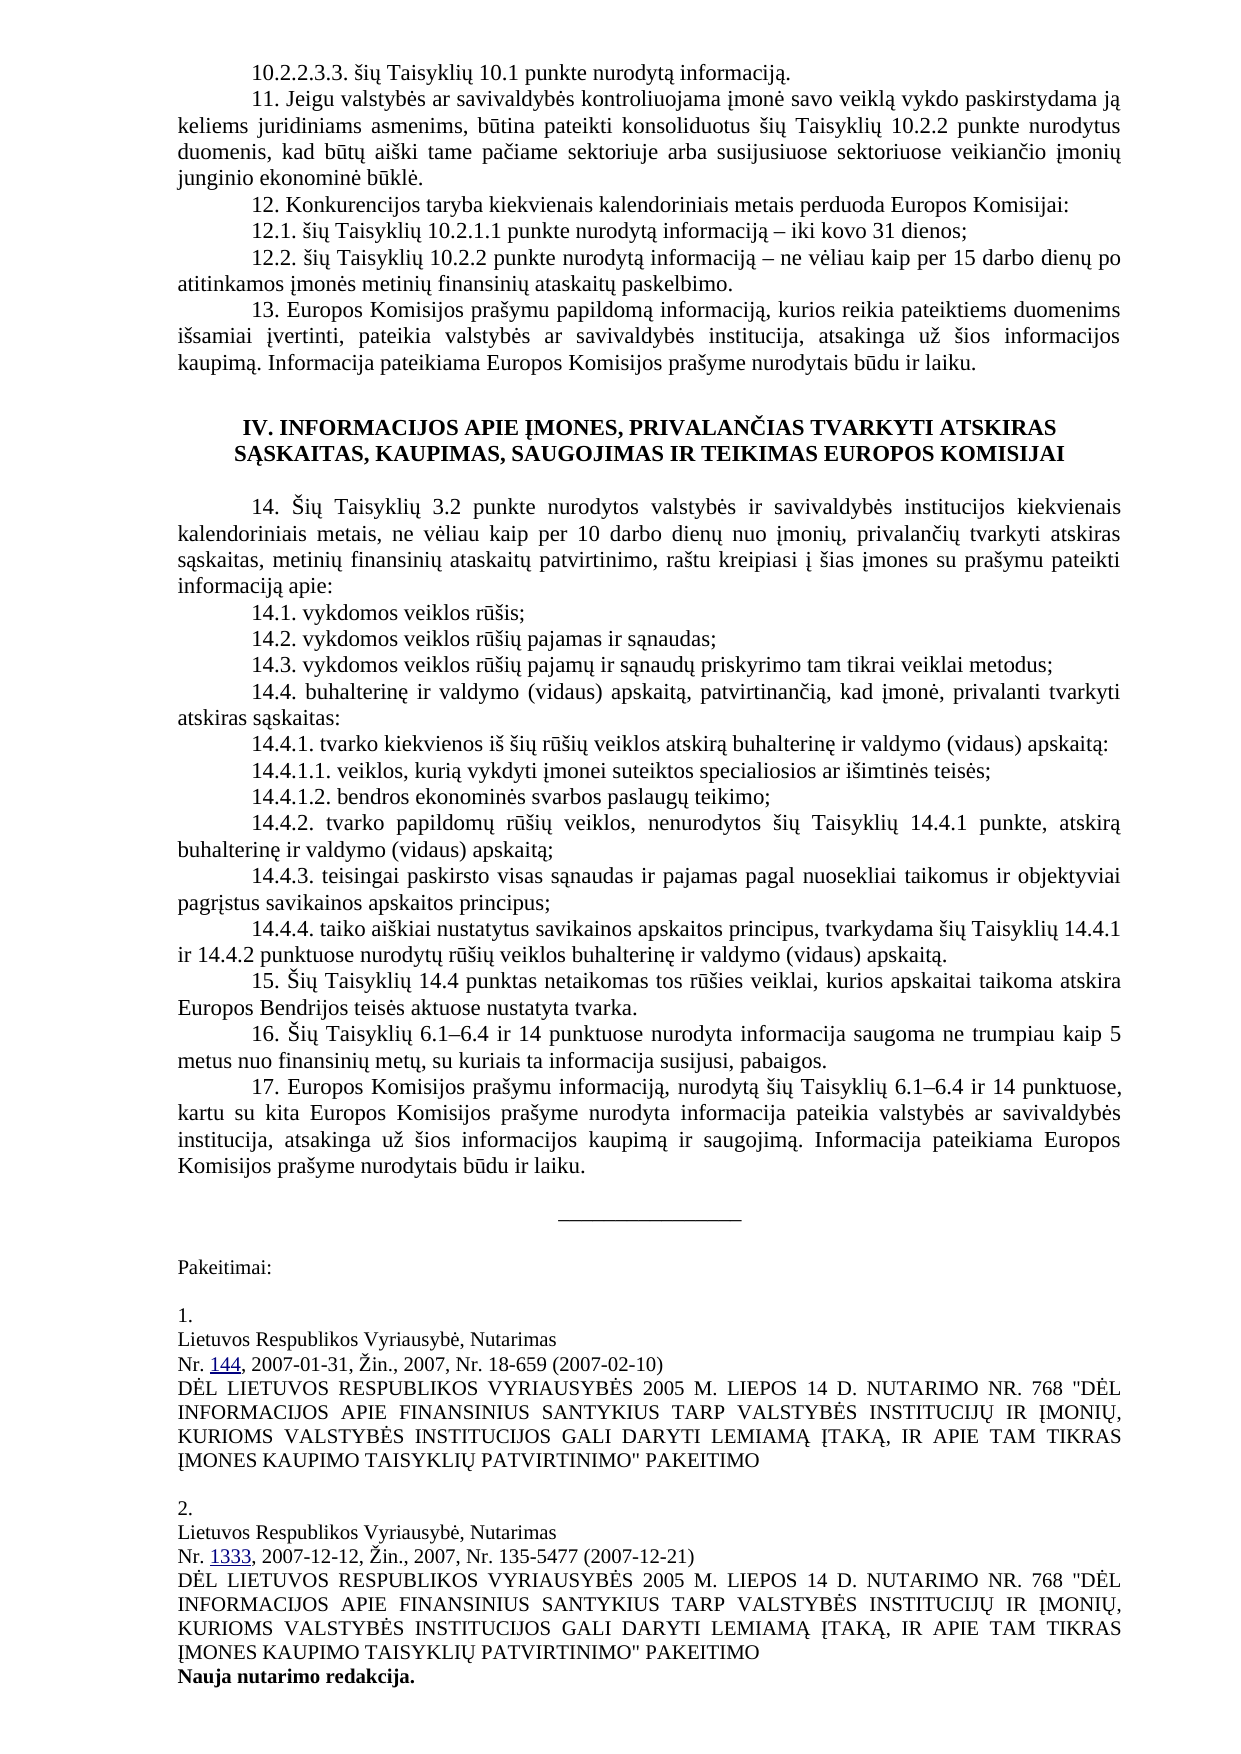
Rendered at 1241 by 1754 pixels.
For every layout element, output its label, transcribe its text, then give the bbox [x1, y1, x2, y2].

text 12. Konkurencijos taryba kiekvienais kalendoriniais metais perduoda Europos Komisijai: [177, 191, 1122, 217]
text 14.4.4. taiko aiškiai nustatytus savikainos apskaitos principus, tvarkydama šių Taisyklių 14.4.1 ir 14.4.2 punktuose nurodytų rūšių veiklos buhalterinę ir valdymo (vidaus) apskaitą. [177, 915, 1122, 968]
text 14.4.2. tvarko papildomų rūšių veiklos, nenurodytos šių Taisyklių 14.4.1 punkte, atskirą buhalterinę ir valdymo (vidaus) apskaitą; [177, 809, 1122, 862]
text 10.2.2.3.3. šių Taisyklių 10.1 punkte nurodytą informaciją. [177, 59, 1122, 85]
text Nr. 144, 2007-01-31, Žin., 2007, Nr. 18-659 (2007-02-10) [177, 1351, 1122, 1376]
text 13. Europos Komisijos prašymu papildomą informaciją, kurios reikia pateiktiems duomenims išsamiai įvertinti, pateikia valstybės ar savivaldybės institucija, atsakinga už šios informacijos kaupimą. Informacija pateikiama Europos Komisijos prašyme nurodytais būdu ir laiku. [177, 296, 1122, 375]
text 2. [177, 1496, 1122, 1520]
text Lietuvos Respublikos Vyriausybė, Nutarimas [177, 1327, 1122, 1351]
text 16. Šių Taisyklių 6.1–6.4 ir 14 punktuose nurodyta informacija saugoma ne trumpiau kaip 5 metus nuo finansinių metų, su kuriais ta informacija susijusi, pabaigos. [177, 1020, 1122, 1073]
text Nauja nutarimo redakcija. [177, 1664, 1122, 1688]
text 14. Šių Taisyklių 3.2 punkte nurodytos valstybės ir savivaldybės institucijos kiekvienais kalendoriniais metais, ne vėliau kaip per 10 darbo dienų nuo įmonių, privalančių tvarkyti atskiras sąskaitas, metinių finansinių ataskaitų patvirtinimo, raštu kreipiasi į šias įmones su prašymu pateikti informaciją apie: [177, 493, 1122, 599]
text 12.2. šių Taisyklių 10.2.2 punkte nurodytą informaciją – ne vėliau kaip per 15 darbo dienų po atitinkamos įmonės metinių finansinių ataskaitų paskelbimo. [177, 243, 1122, 296]
text 11. Jeigu valstybės ar savivaldybės kontroliuojama įmonė savo veiklą vykdo paskirstydama ją keliems juridiniams asmenims, būtina pateikti konsoliduotus šių Taisyklių 10.2.2 punkte nurodytus duomenis, kad būtų aiški tame pačiame sektoriuje arba susijusiuose sektoriuose veikiančio įmonių junginio ekonominė būklė. [177, 85, 1122, 191]
text Nr. 1333, 2007-12-12, Žin., 2007, Nr. 135-5477 (2007-12-21) [177, 1544, 1122, 1568]
text 14.4.3. teisingai paskirsto visas sąnaudas ir pajamas pagal nuosekliai taikomus ir objektyviai pagrįstus savikainos apskaitos principus; [177, 862, 1122, 915]
text IV. INFORMACIJOS APIE ĮMONES, PRIVALANČIAS TVARKYTI ATSKIRAS SĄSKAITAS, KAUPIMAS, SAUGOJIMAS IR TEIKIMAS EUROPOS KOMISIJAI [177, 414, 1122, 467]
text 14.4.1.2. bendros ekonominės svarbos paslaugų teikimo; [177, 783, 1122, 809]
text Lietuvos Respublikos Vyriausybė, Nutarimas [177, 1520, 1122, 1544]
text DĖL LIETUVOS RESPUBLIKOS VYRIAUSYBĖS 2005 M. LIEPOS 14 D. NUTARIMO NR. 768 "DĖL INFORMACIJOS APIE FINANSINIUS SANTYKIUS TARP VALSTYBĖS INSTITUCIJŲ IR ĮMONIŲ, KURIOMS VALSTYBĖS INSTITUCIJOS GALI DARYTI LEMIAMĄ ĮTAKĄ, IR APIE TAM TIKRAS ĮMONES KAUPIMO TAISYKLIŲ PATVIRTINIMO" PAKEITIMO [177, 1568, 1122, 1664]
text 14.4.1.1. veiklos, kurią vykdyti įmonei suteiktos specialiosios ar išimtinės teisės; [177, 757, 1122, 783]
text 17. Europos Komisijos prašymu informaciją, nurodytą šių Taisyklių 6.1–6.4 ir 14 punktuose, kartu su kita Europos Komisijos prašyme nurodyta informacija pateikia valstybės ar savivaldybės institucija, atsakinga už šios informacijos kaupimą ir saugojimą. Informacija pateikiama Europos Komisijos prašyme nurodytais būdu ir laiku. [177, 1073, 1122, 1178]
text 12.1. šių Taisyklių 10.2.1.1 punkte nurodytą informaciją – iki kovo 31 dienos; [177, 217, 1122, 243]
text 14.4.1. tvarko kiekvienos iš šių rūšių veiklos atskirą buhalterinę ir valdymo (vidaus) apskaitą: [177, 730, 1122, 757]
text 1. [177, 1303, 1122, 1327]
text DĖL LIETUVOS RESPUBLIKOS VYRIAUSYBĖS 2005 M. LIEPOS 14 D. NUTARIMO NR. 768 "DĖL INFORMACIJOS APIE FINANSINIUS SANTYKIUS TARP VALSTYBĖS INSTITUCIJŲ IR ĮMONIŲ, KURIOMS VALSTYBĖS INSTITUCIJOS GALI DARYTI LEMIAMĄ ĮTAKĄ, IR APIE TAM TIKRAS ĮMONES KAUPIMO TAISYKLIŲ PATVIRTINIMO" PAKEITIMO [177, 1376, 1122, 1472]
text 14.2. vykdomos veiklos rūšių pajamas ir sąnaudas; [177, 625, 1122, 651]
text –––––––––––––––– [177, 1205, 1122, 1231]
text 14.4. buhalterinę ir valdymo (vidaus) apskaitą, patvirtinančią, kad įmonė, privalanti tvarkyti atskiras sąskaitas: [177, 678, 1122, 730]
text 14.3. vykdomos veiklos rūšių pajamų ir sąnaudų priskyrimo tam tikrai veiklai metodus; [177, 651, 1122, 678]
text 15. Šių Taisyklių 14.4 punktas netaikomas tos rūšies veiklai, kurios apskaitai taikoma atskira Europos Bendrijos teisės aktuose nustatyta tvarka. [177, 968, 1122, 1020]
text 14.1. vykdomos veiklos rūšis; [177, 599, 1122, 625]
text Pakeitimai: [177, 1255, 1122, 1279]
